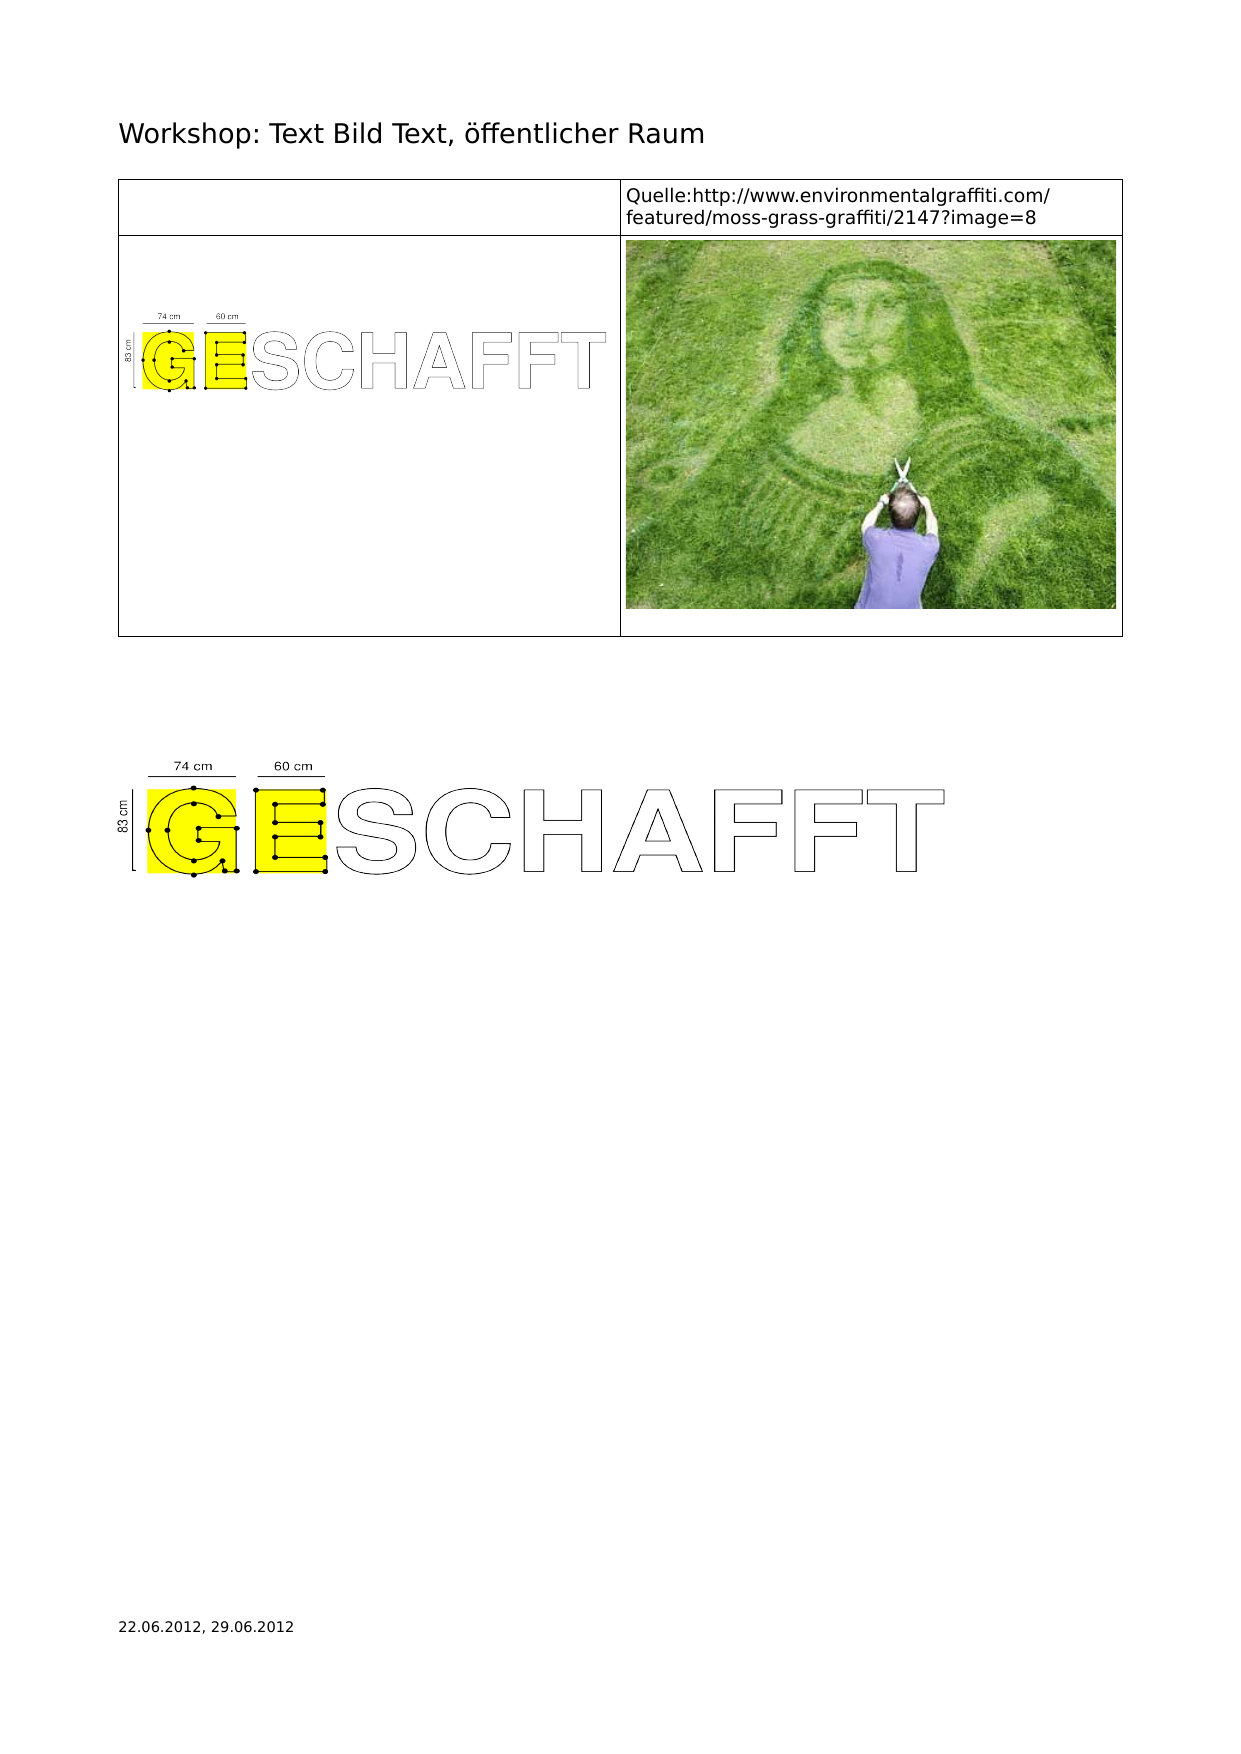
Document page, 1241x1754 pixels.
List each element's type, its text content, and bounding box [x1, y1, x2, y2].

picture [114, 654, 960, 1015]
table_cell [119, 236, 620, 636]
picture [123, 240, 615, 486]
picture [625, 240, 1117, 609]
table_header Quelle:http://www.environmentalgraffiti.com/featured/moss-grass-graffiti/2147?image=8 [621, 180, 1122, 234]
table_cell [621, 236, 1122, 636]
table_header [119, 180, 620, 234]
